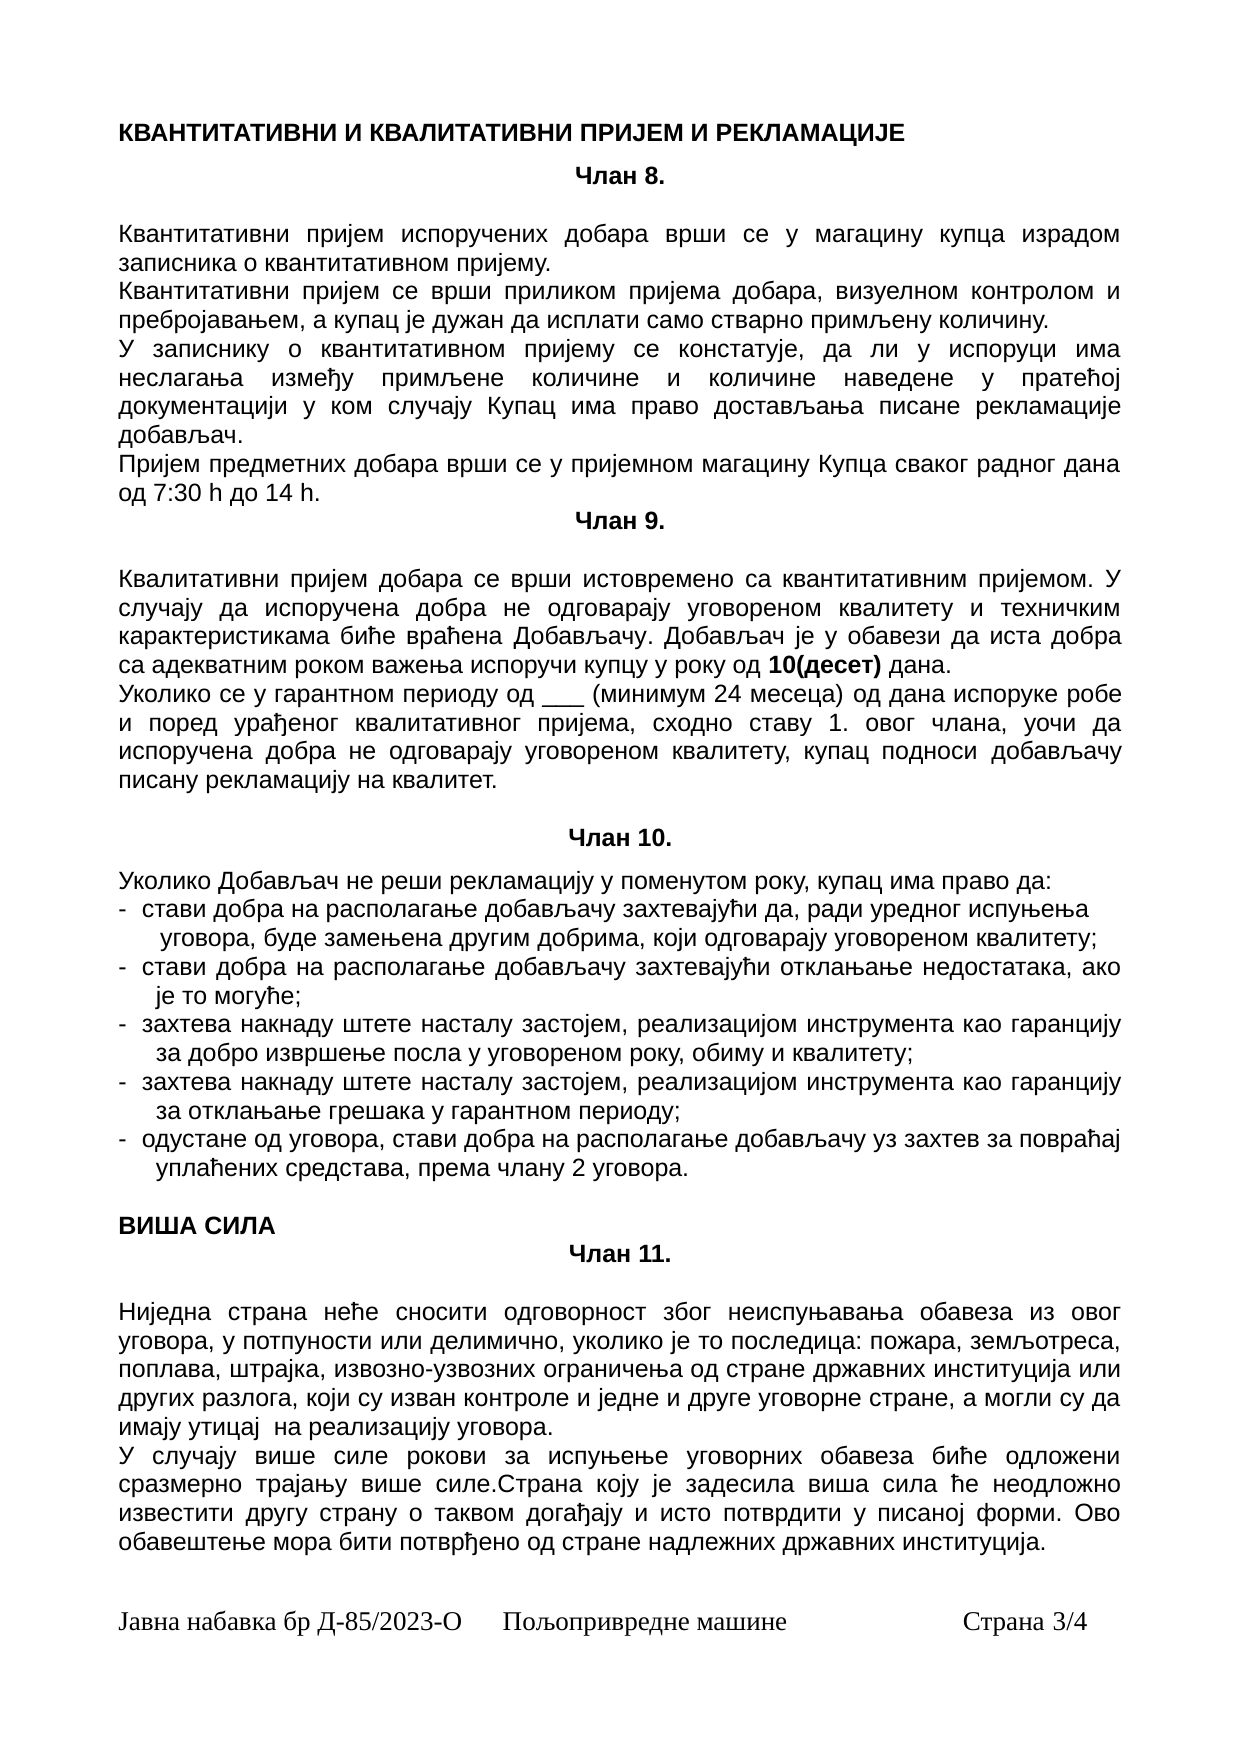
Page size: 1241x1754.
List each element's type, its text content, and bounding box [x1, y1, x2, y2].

list стави добра на располагање добављачу захтевајући да, ради уредног испуњења [118, 894, 1122, 923]
text Уколико Добављач не реши рекламацију у поменутом року, купац има право да: [118, 866, 1122, 894]
list захтева накнаду штете насталу застојем, реализацијом инструмента као гаранцију за добро извршење посла у уговореном року, обиму и квалитету; [118, 1009, 1122, 1067]
text Квантитативни пријем испоручених добара врши се у магацину купца израдом записника о квантитативном пријему. [118, 219, 1122, 276]
text КВАНТИТАТИВНИ И КВАЛИТАТИВНИ ПРИЈЕМ И РЕКЛАМАЦИЈЕ [118, 118, 1122, 147]
text Члан 11. [118, 1239, 1122, 1268]
list стави добра на располагање добављачу захтевајући отклањање недостатака, ако је то могуће; [118, 952, 1122, 1009]
text Ниједна страна неће сносити одговорност због неиспуњавања обавеза из овог уговора, у потпуности или делимично, уколико је то последица: пожара, земљотреса, поплава, штрајка, извозно-узвозних ограничења од стране државних институција или других разлога, који су изван контроле и једне и друге уговорне стране, а могли су да имају утицај на реализацију уговора. [118, 1297, 1122, 1441]
list захтева накнаду штете насталу застојем, реализацијом инструмента као гаранцију за oтклањање грешака у гарантном периоду; [118, 1067, 1122, 1124]
text Уколико се у гарантном периоду од ___ (минимум 24 месеца) од дана испоруке робе и поред урађеног квалитативног пријема, сходно ставу 1. овог члана, уочи да испоручена добра не одговарају уговореном квалитету, купац подноси добављачу писану рекламацију на квалитет. [118, 679, 1122, 794]
text Квалитативни пријем добара се врши истовремено са квантитативним пријемом. У случају да испоручена добра не одговарају уговореном квалитету и техничким карактеристикама биће враћена Добављачу. Добављач је у обавези да иста добра са адекватним роком важења испоручи купцу у року од 10(десет) дана. [118, 564, 1122, 679]
text Члан 8. [118, 161, 1122, 190]
text уговора, буде замењена другим добрима, који одговарају уговореном квалитету; [118, 923, 1122, 952]
text Пријем предметних добара врши се у пријемном магацину Купца сваког радног дана од 7:30 h до 14 h. [118, 449, 1122, 506]
text Квантитативни пријем се врши приликом пријема добара, визуелном контролом и пребројавањем, а купац је дужан да исплати само стварно примљену количину. [118, 276, 1122, 334]
list одустане од уговора, стави добра на располагање добављачу уз захтев за повраћај уплаћених средстава, према члану 2 уговора. [118, 1124, 1122, 1182]
text Члан 10. [118, 822, 1122, 851]
text ВИША СИЛА [118, 1211, 1122, 1239]
text Члан 9. [118, 506, 1122, 535]
text У записнику о квантитативном пријему се констатује, да ли у испоруци има неслагања између примљене количине и количине наведене у пратећој документацији у ком случају Купац има право достављања писане рекламације добављач. [118, 334, 1122, 449]
text У случају више силе рокови за испуњење уговорних обавеза биће одложени сразмерно трајању више силе.Страна коју је задесила виша сила ће неодложно известити другу страну о таквом догађају и исто потврдити у писаној форми. Ово обавештење мора бити потврђено од стране надлежних државних институција. [118, 1441, 1122, 1556]
